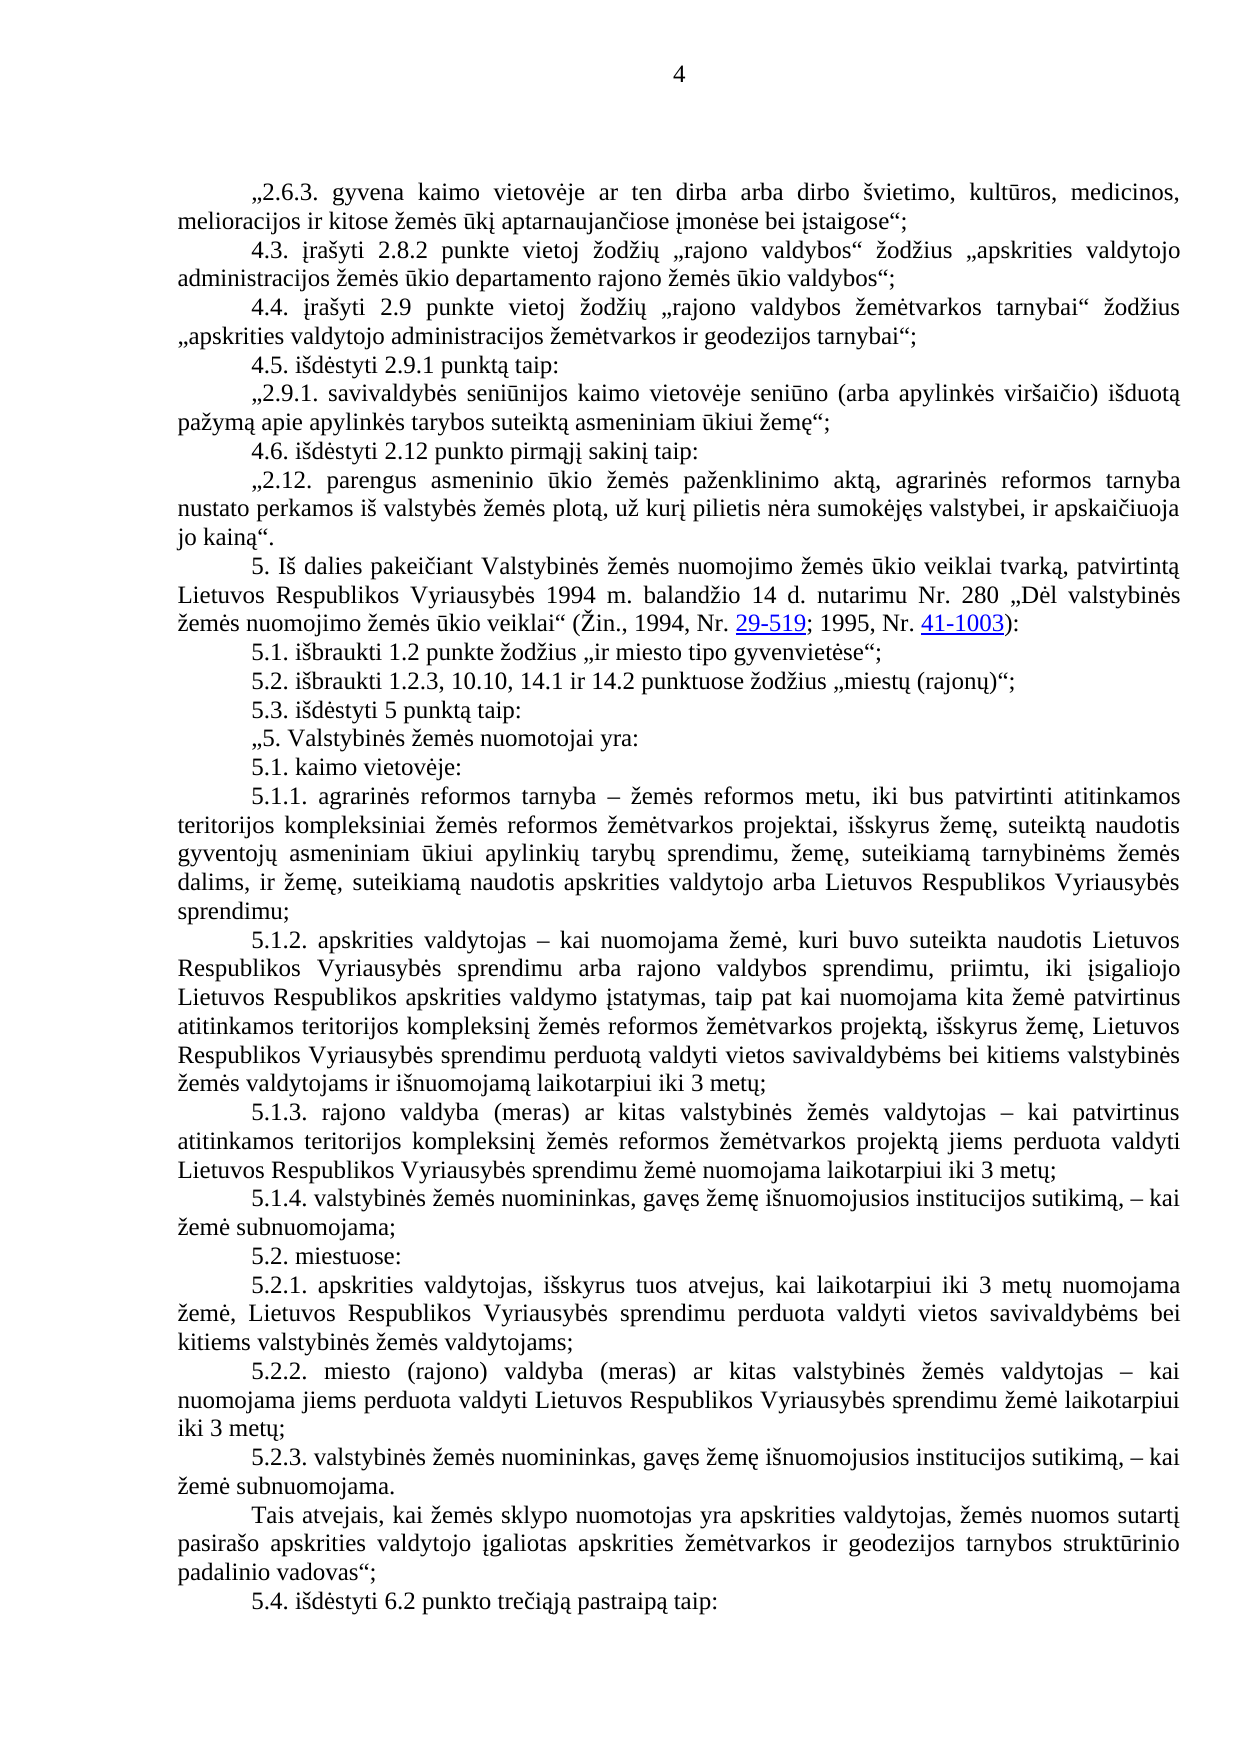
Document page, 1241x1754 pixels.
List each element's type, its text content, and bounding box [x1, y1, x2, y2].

text 5.1.2. apskrities valdytojas – kai nuomojama žemė, kuri buvo suteikta naudotis Lietuvos Respublikos Vyriausybės sprendimu arba rajono valdybos sprendimu, priimtu, iki įsigaliojo Lietuvos Respublikos apskrities valdymo įstatymas, taip pat kai nuomojama kita žemė patvirtinus atitinkamos teritorijos kompleksinį žemės reformos žemėtvarkos projektą, išskyrus žemę, Lietuvos Respublikos Vyriausybės sprendimu perduotą valdyti vietos savivaldybėms bei kitiems valstybinės žemės valdytojams ir išnuomojamą laikotarpiui iki 3 metų; [177, 925, 1181, 1097]
text Tais atvejais, kai žemės sklypo nuomotojas yra apskrities valdytojas, žemės nuomos sutartį pasirašo apskrities valdytojo įgaliotas apskrities žemėtvarkos ir geodezijos tarnybos struktūrinio padalinio vadovas“; [177, 1500, 1181, 1586]
text 4.5. išdėstyti 2.9.1 punktą taip: [177, 350, 1181, 378]
text 5.1.1. agrarinės reformos tarnyba – žemės reformos metu, iki bus patvirtinti atitinkamos teritorijos kompleksiniai žemės reformos žemėtvarkos projektai, išskyrus žemę, suteiktą naudotis gyventojų asmeniniam ūkiui apylinkių tarybų sprendimu, žemę, suteikiamą tarnybinėms žemės dalims, ir žemę, suteikiamą naudotis apskrities valdytojo arba Lietuvos Respublikos Vyriausybės sprendimu; [177, 781, 1181, 925]
text 4.6. išdėstyti 2.12 punkto pirmąjį sakinį taip: [177, 436, 1181, 465]
text „2.6.3. gyvena kaimo vietovėje ar ten dirba arba dirbo švietimo, kultūros, medicinos, melioracijos ir kitose žemės ūkį aptarnaujančiose įmonėse bei įstaigose“; [177, 177, 1181, 235]
text 5.4. išdėstyti 6.2 punkto trečiąją pastraipą taip: [177, 1586, 1181, 1615]
text „2.9.1. savivaldybės seniūnijos kaimo vietovėje seniūno (arba apylinkės viršaičio) išduotą pažymą apie apylinkės tarybos suteiktą asmeniniam ūkiui žemę“; [177, 378, 1181, 436]
text 4.3. įrašyti 2.8.2 punkte vietoj žodžių „rajono valdybos“ žodžius „apskrities valdytojo administracijos žemės ūkio departamento rajono žemės ūkio valdybos“; [177, 235, 1181, 292]
text 5.2.1. apskrities valdytojas, išskyrus tuos atvejus, kai laikotarpiui iki 3 metų nuomojama žemė, Lietuvos Respublikos Vyriausybės sprendimu perduota valdyti vietos savivaldybėms bei kitiems valstybinės žemės valdytojams; [177, 1270, 1181, 1356]
text 4.4. įrašyti 2.9 punkte vietoj žodžių „rajono valdybos žemėtvarkos tarnybai“ žodžius „apskrities valdytojo administracijos žemėtvarkos ir geodezijos tarnybai“; [177, 292, 1181, 350]
text 5.2. miestuose: [177, 1241, 1181, 1270]
text 5.2.3. valstybinės žemės nuomininkas, gavęs žemę išnuomojusios institucijos sutikimą, – kai žemė subnuomojama. [177, 1442, 1181, 1500]
text 5.1. kaimo vietovėje: [177, 752, 1181, 781]
text „5. Valstybinės žemės nuomotojai yra: [177, 723, 1181, 752]
text 5. Iš dalies pakeičiant Valstybinės žemės nuomojimo žemės ūkio veiklai tvarką, patvirtintą Lietuvos Respublikos Vyriausybės 1994 m. balandžio 14 d. nutarimu Nr. 280 „Dėl valstybinės žemės nuomojimo žemės ūkio veiklai“ (Žin., 1994, Nr. 29-519; 1995, Nr. 41-1003): [177, 551, 1181, 637]
text 5.2. išbraukti 1.2.3, 10.10, 14.1 ir 14.2 punktuose žodžius „miestų (rajonų)“; [177, 666, 1181, 695]
text 5.3. išdėstyti 5 punktą taip: [177, 695, 1181, 723]
text 5.1.3. rajono valdyba (meras) ar kitas valstybinės žemės valdytojas – kai patvirtinus atitinkamos teritorijos kompleksinį žemės reformos žemėtvarkos projektą jiems perduota valdyti Lietuvos Respublikos Vyriausybės sprendimu žemė nuomojama laikotarpiui iki 3 metų; [177, 1097, 1181, 1183]
text 5.2.2. miesto (rajono) valdyba (meras) ar kitas valstybinės žemės valdytojas – kai nuomojama jiems perduota valdyti Lietuvos Respublikos Vyriausybės sprendimu žemė laikotarpiui iki 3 metų; [177, 1356, 1181, 1442]
text 5.1.4. valstybinės žemės nuomininkas, gavęs žemę išnuomojusios institucijos sutikimą, – kai žemė subnuomojama; [177, 1183, 1181, 1241]
text 5.1. išbraukti 1.2 punkte žodžius „ir miesto tipo gyvenvietėse“; [177, 637, 1181, 666]
text „2.12. parengus asmeninio ūkio žemės paženklinimo aktą, agrarinės reformos tarnyba nustato perkamos iš valstybės žemės plotą, už kurį pilietis nėra sumokėjęs valstybei, ir apskaičiuoja jo kainą“. [177, 465, 1181, 551]
